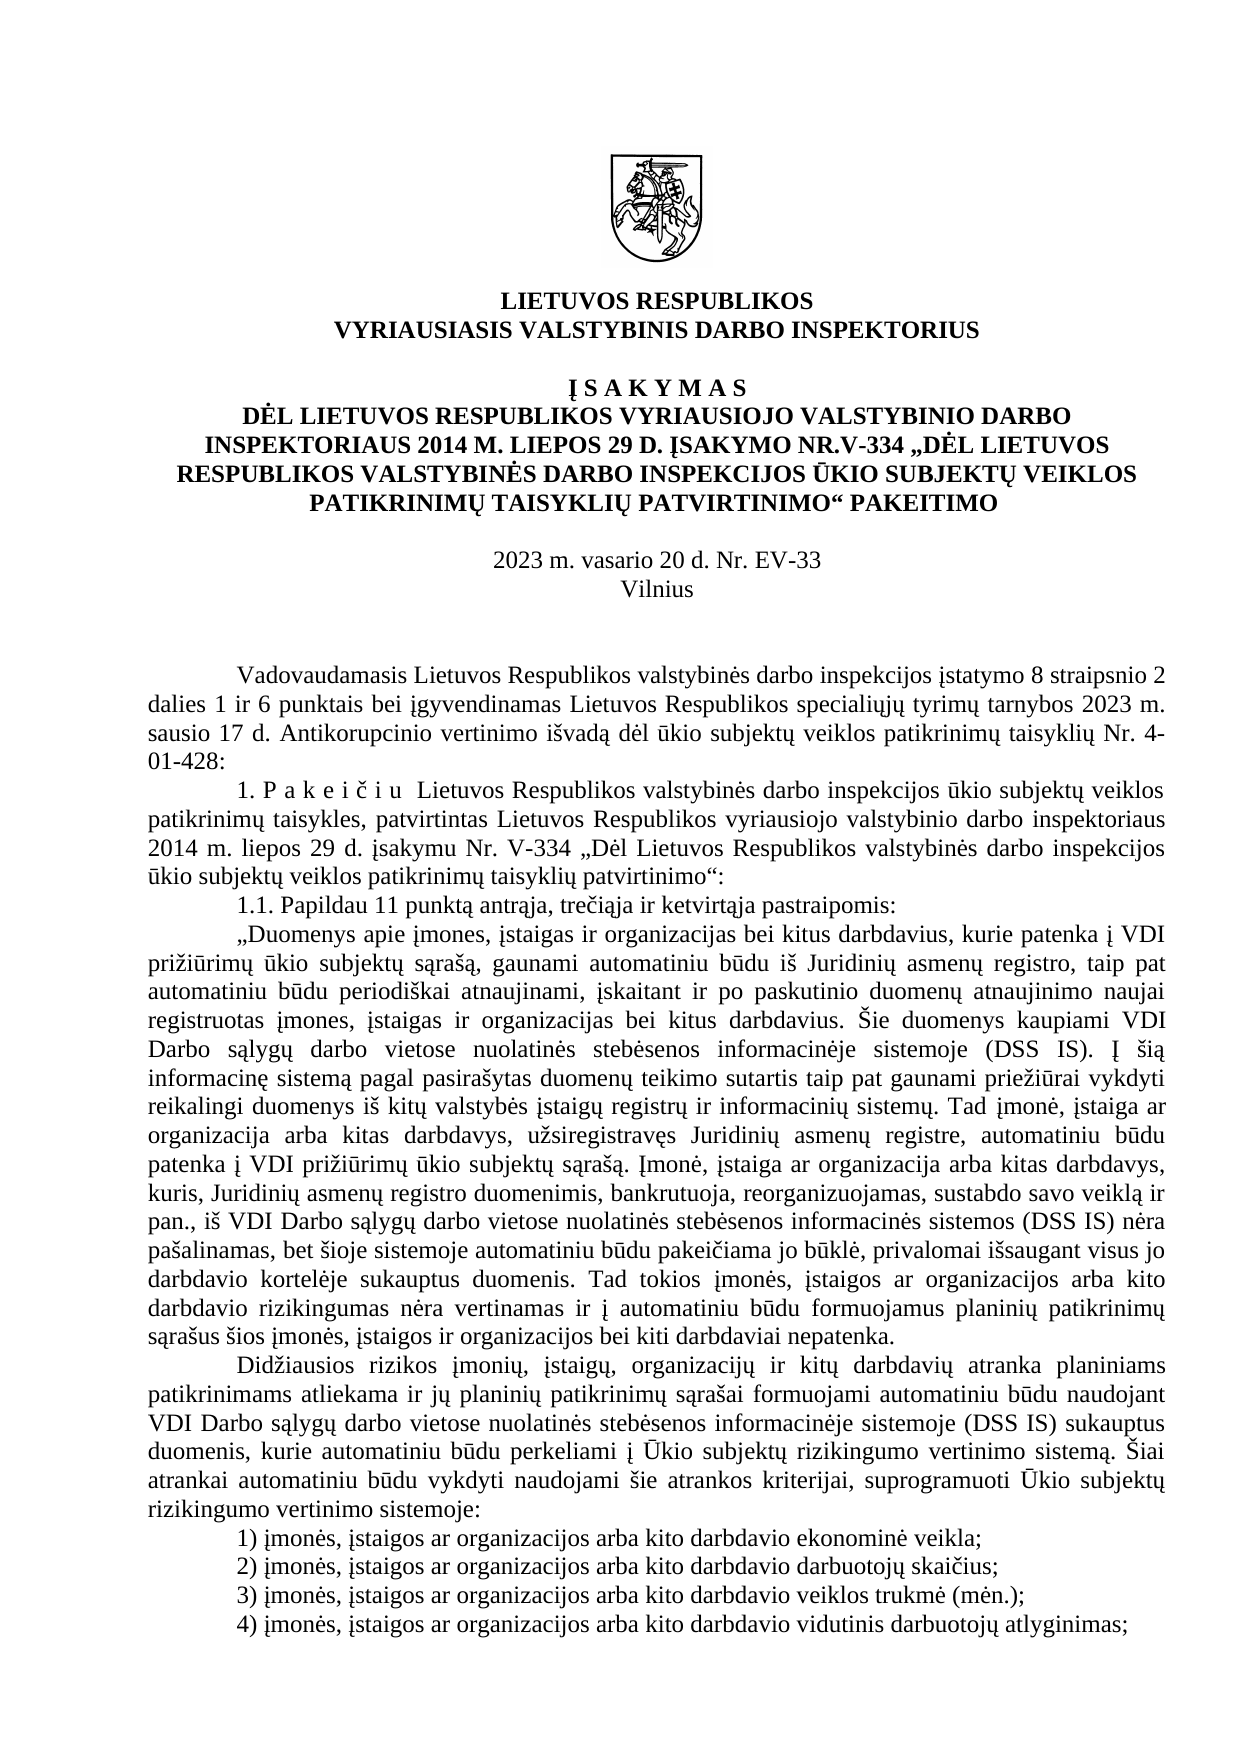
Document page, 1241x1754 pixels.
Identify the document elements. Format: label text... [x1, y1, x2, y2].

text Į S A K Y M A S [148, 373, 1166, 401]
text LIETUVOS RESPUBLIKOS [148, 286, 1166, 315]
text Vadovaudamasis Lietuvos Respublikos valstybinės darbo inspekcijos įstatymo 8 straipsnio 2 dalies 1 ir 6 punktais bei įgyvendinamas Lietuvos Respublikos specialiųjų tyrimų tarnybos 2023 m. sausio 17 d. Antikorupcinio vertinimo išvadą dėl ūkio subjektų veiklos patikrinimų taisyklių Nr. 4-01-428: [148, 660, 1166, 775]
text „Duomenys apie įmones, įstaigas ir organizacijas bei kitus darbdavius, kurie patenka į VDI prižiūrimų ūkio subjektų sąrašą, gaunami automatiniu būdu iš Juridinių asmenų registro, taip pat automatiniu būdu periodiškai atnaujinami, įskaitant ir po paskutinio duomenų atnaujinimo naujai registruotas įmones, įstaigas ir organizacijas bei kitus darbdavius. Šie duomenys kaupiami VDI Darbo sąlygų darbo vietose nuolatinės stebėsenos informacinėje sistemoje (DSS IS). Į šią informacinę sistemą pagal pasirašytas duomenų teikimo sutartis taip pat gaunami priežiūrai vykdyti reikalingi duomenys iš kitų valstybės įstaigų registrų ir informacinių sistemų. Tad įmonė, įstaiga ar organizacija arba kitas darbdavys, užsiregistravęs Juridinių asmenų registre, automatiniu būdu patenka į VDI prižiūrimų ūkio subjektų sąrašą. Įmonė, įstaiga ar organizacija arba kitas darbdavys, kuris, Juridinių asmenų registro duomenimis, bankrutuoja, reorganizuojamas, sustabdo savo veiklą ir pan., iš VDI Darbo sąlygų darbo vietose nuolatinės stebėsenos informacinės sistemos (DSS IS) nėra pašalinamas, bet šioje sistemoje automatiniu būdu pakeičiama jo būklė, privalomai išsaugant visus jo darbdavio kortelėje sukauptus duomenis. Tad tokios įmonės, įstaigos ar organizacijos arba kito darbdavio rizikingumas nėra vertinamas ir į automatiniu būdu formuojamus planinių patikrinimų sąrašus šios įmonės, įstaigos ir organizacijos bei kiti darbdaviai nepatenka. [148, 919, 1166, 1350]
text 4) įmonės, įstaigos ar organizacijos arba kito darbdavio vidutinis darbuotojų atlyginimas; [148, 1609, 1166, 1638]
text VYRIAUSIASIS VALSTYBINIS DARBO INSPEKTORIUS [148, 315, 1166, 344]
text DĖL LIETUVOS RESPUBLIKOS VYRIAUSIOJO VALSTYBINIO DARBO INSPEKTORIAUS 2014 M. LIEPOS 29 D. ĮSAKYMO NR.V-334 „DĖL LIETUVOS RESPUBLIKOS VALSTYBINĖS DARBO INSPEKCIJOS ŪKIO SUBJEKTŲ VEIKLOS PATIKRINIMŲ TAISYKLIŲ PATVIRTINIMO“ PAKEITIMO [148, 401, 1166, 516]
text Vilnius [148, 574, 1166, 603]
text Didžiausios rizikos įmonių, įstaigų, organizacijų ir kitų darbdavių atranka planiniams patikrinimams atliekama ir jų planinių patikrinimų sąrašai formuojami automatiniu būdu naudojant VDI Darbo sąlygų darbo vietose nuolatinės stebėsenos informacinėje sistemoje (DSS IS) sukauptus duomenis, kurie automatiniu būdu perkeliami į Ūkio subjektų rizikingumo vertinimo sistemą. Šiai atrankai automatiniu būdu vykdyti naudojami šie atrankos kriterijai, suprogramuoti Ūkio subjektų rizikingumo vertinimo sistemoje: [148, 1350, 1166, 1523]
text 1.1. Papildau 11 punktą antrąja, trečiąja ir ketvirtąja pastraipomis: [148, 890, 1166, 919]
text 1. P a k e i č i u Lietuvos Respublikos valstybinės darbo inspekcijos ūkio subjektų veiklos patikrinimų taisykles, patvirtintas Lietuvos Respublikos vyriausiojo valstybinio darbo inspektoriaus 2014 m. liepos 29 d. įsakymu Nr. V-334 „Dėl Lietuvos Respublikos valstybinės darbo inspekcijos ūkio subjektų veiklos patikrinimų taisyklių patvirtinimo“: [148, 775, 1166, 890]
text 2) įmonės, įstaigos ar organizacijos arba kito darbdavio darbuotojų skaičius; [148, 1551, 1166, 1580]
text 1) įmonės, įstaigos ar organizacijos arba kito darbdavio ekonominė veikla; [148, 1523, 1166, 1551]
text 2023 m. vasario 20 d. Nr. EV-33 [148, 545, 1166, 574]
text 3) įmonės, įstaigos ar organizacijos arba kito darbdavio veiklos trukmė (mėn.); [148, 1580, 1166, 1609]
